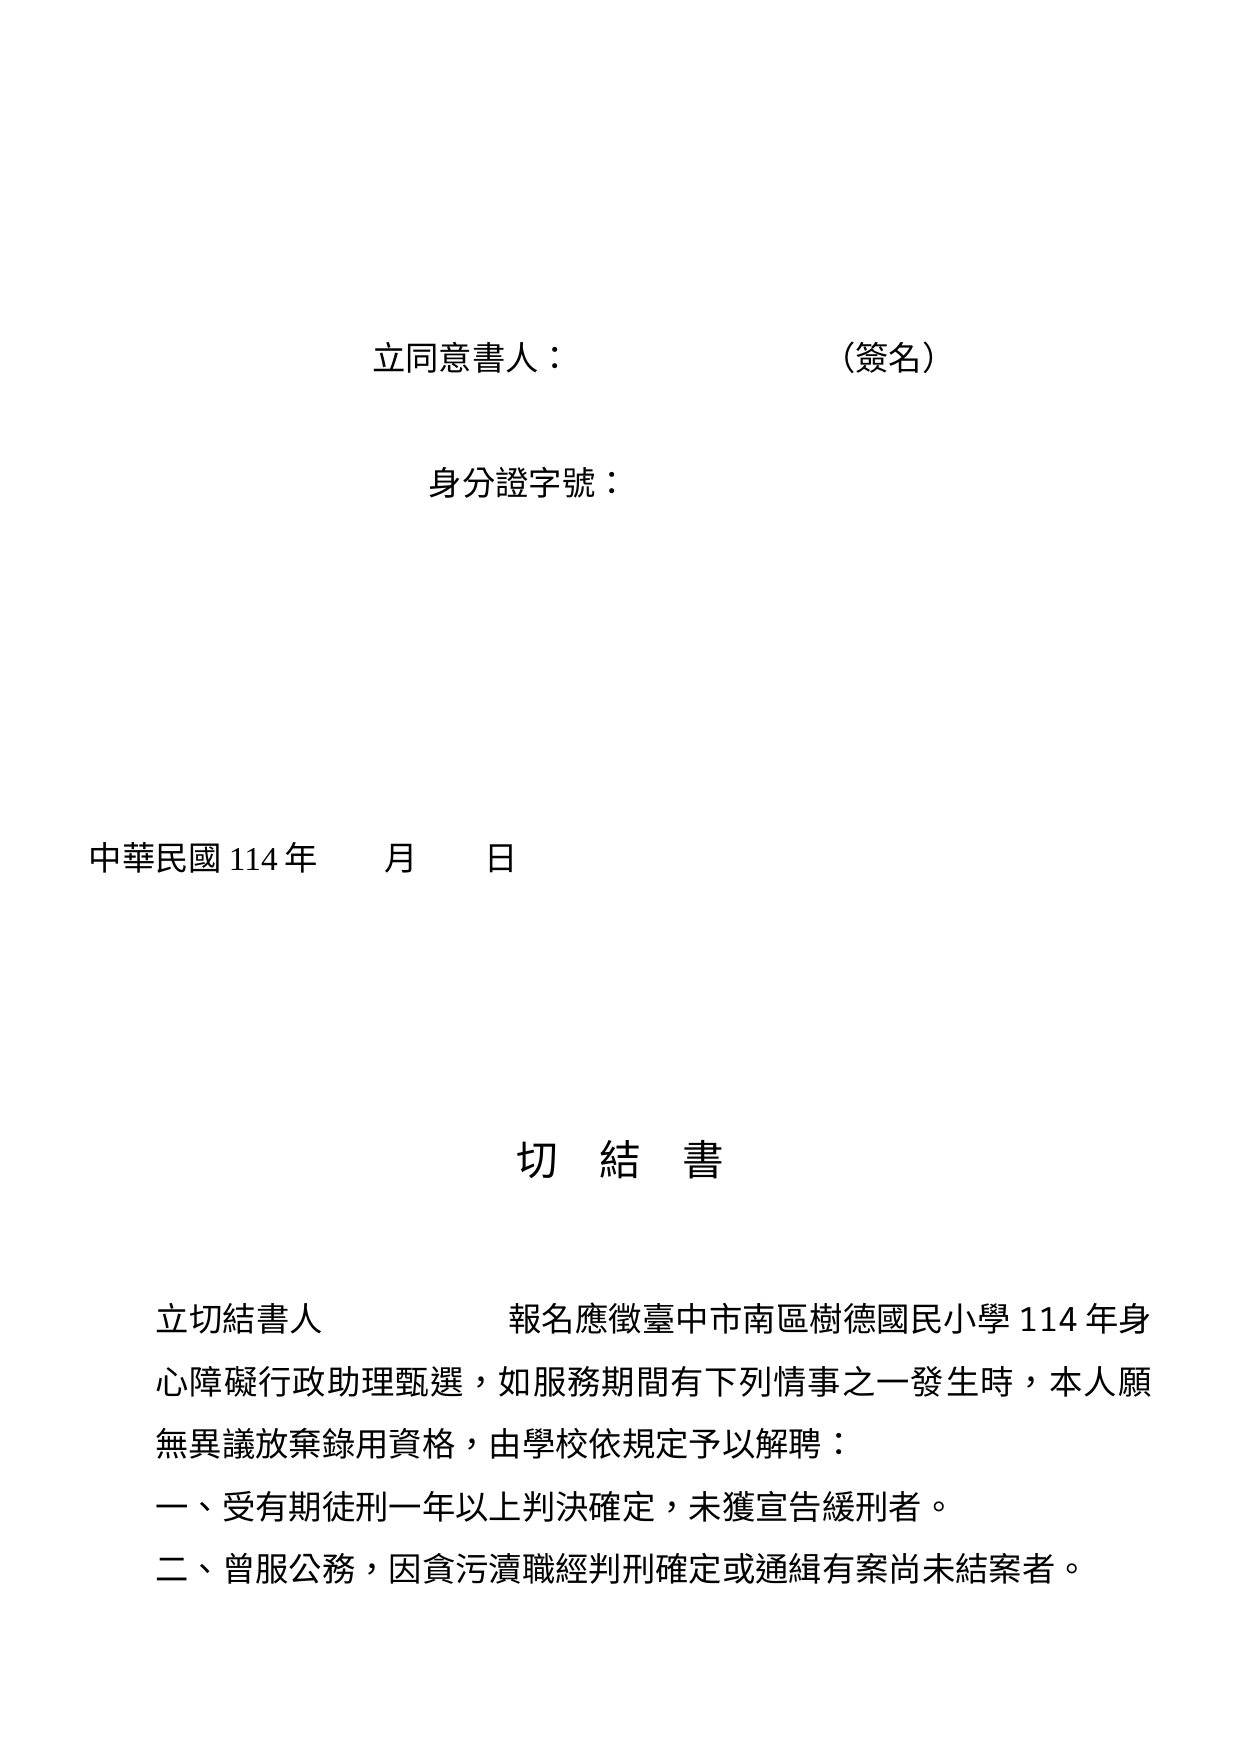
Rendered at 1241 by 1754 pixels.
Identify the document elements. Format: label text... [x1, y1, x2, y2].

text 立同意書人： （簽名） [89, 314, 1152, 377]
text 二、曾服公務，因貪污瀆職經判刑確定或通緝有案尚未結案者。 [155, 1543, 1152, 1591]
text 切 結 書 [89, 1127, 1152, 1187]
text 身分證字號： [89, 439, 1152, 502]
text 立切結書人 報名應徵臺中市南區樹德國民小學114年身心障礙行政助理甄選，如服務期間有下列情事之一發生時，本人願無異議放棄錄用資格，由學校依規定予以解聘： [155, 1293, 1152, 1466]
text 一、受有期徒刑一年以上判決確定，未獲宣告緩刑者。 [155, 1481, 1152, 1529]
text 中華民國114年 月 日 [89, 814, 1152, 877]
